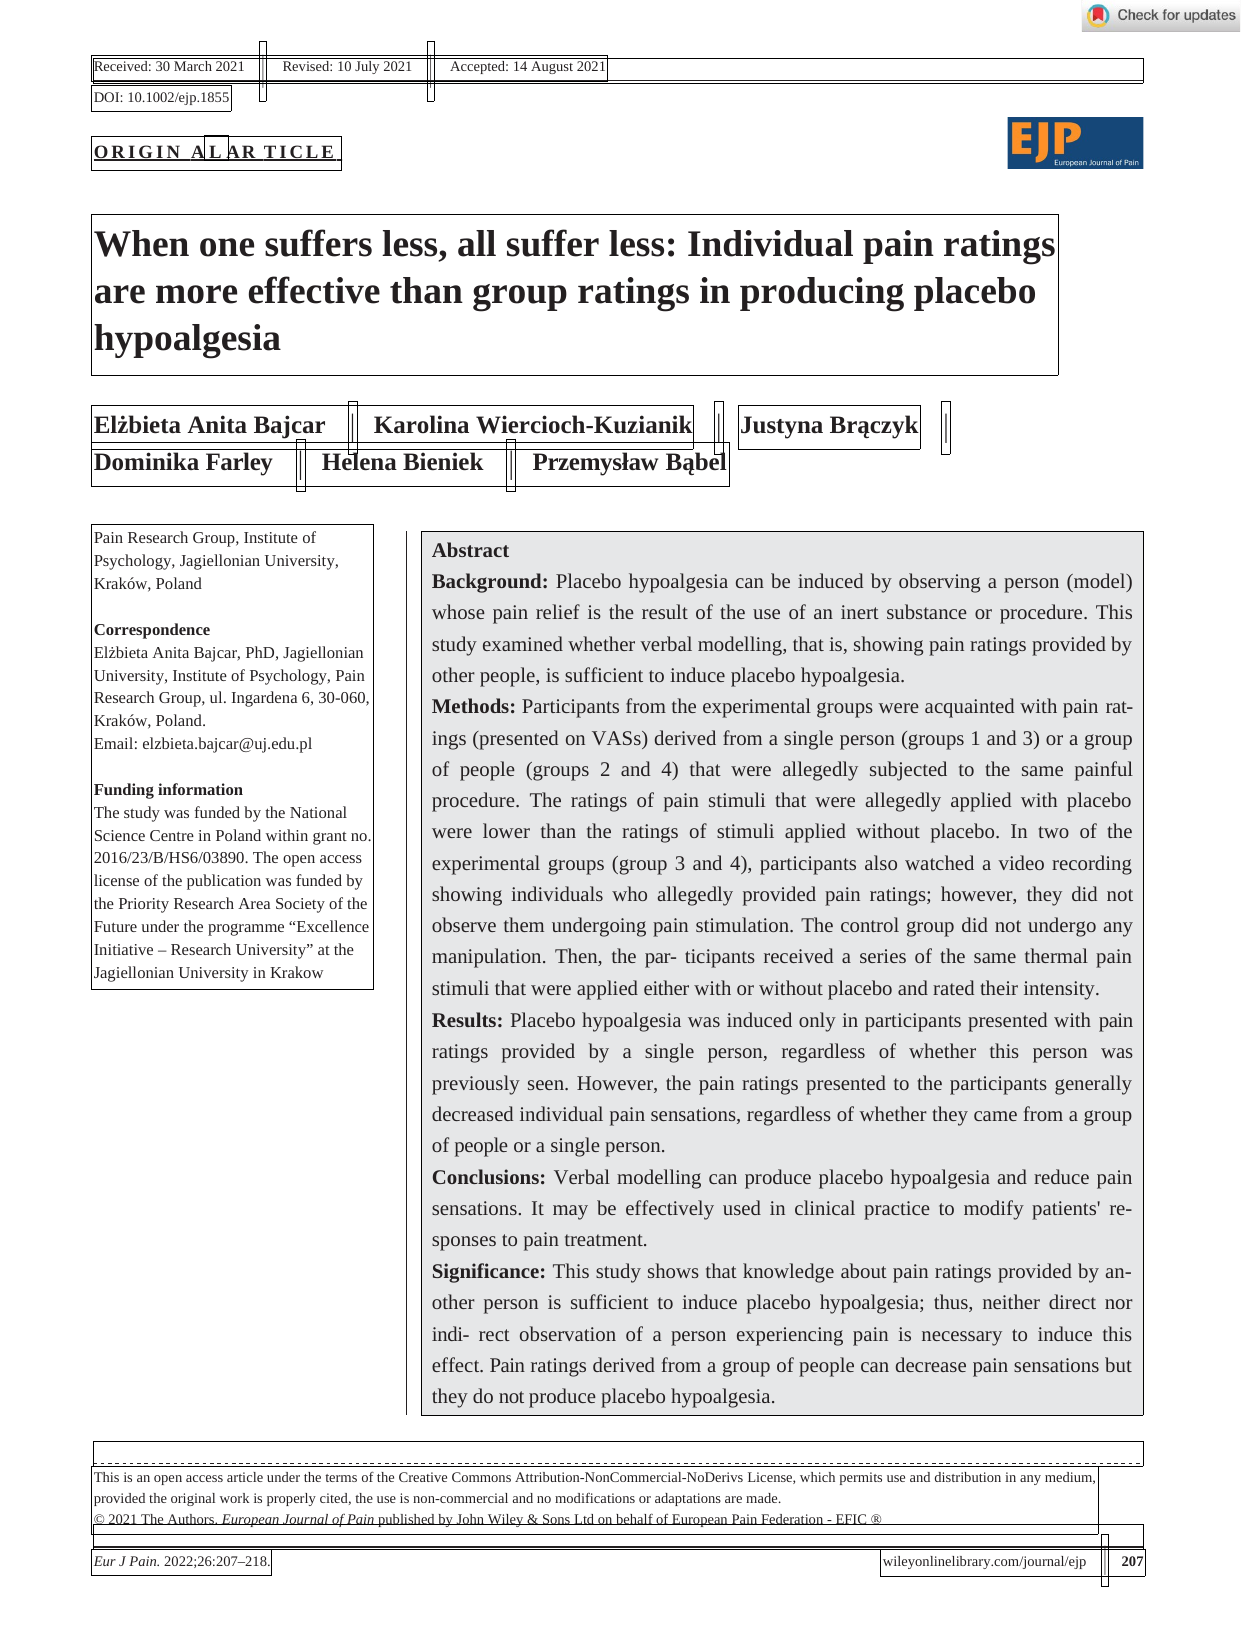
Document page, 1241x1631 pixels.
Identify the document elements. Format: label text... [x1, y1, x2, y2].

text | [261, 47, 266, 55]
text Justyna Brączyk [740, 410, 920, 439]
text The study was funded by the National Science Centre in Poland within grant no. 2016/23/B/HS6/03890. The open access license of the publication was funded by the Priority Research Area Society of the Future under the programme “Excellence Initiative – Research University” at the Jagiellonian University in Krakow [93, 802, 373, 982]
text Conclusions: Verbal modelling can produce placebo hypoalgesia and reduce pain sensations. It may be effectively used in clinical practice to modify patients' re- sponses to pain treatment. [432, 1165, 1133, 1251]
text This is an open access article under the terms of the Creative Commons Attribution-NonCommercial-NoDerivs License, which permits use and distribution in any medium, provided the original work is properly cited, the use is non-commercial and no modifications or adaptations are made. [93, 1469, 1098, 1507]
text wileyonlinelibrary.com/journal/ejp 207 [883, 1553, 1145, 1569]
text Results: Placebo hypoalgesia was induced only in participants presented with pain ratings provided by a single person, regardless of whether this person was previously seen. However, the pain ratings presented to the participants generally decreased individual pain sensations, regardless of whether they came from a group of people or a single person. [432, 1008, 1133, 1157]
text ORIGIN A [93, 141, 204, 159]
text | [716, 406, 723, 442]
picture [1007, 117, 1144, 169]
text Abstract [432, 538, 1143, 562]
text Methods: Participants from the experimental groups were acquainted with pain rat- ings (presented on VASs) derived from a single person (groups 1 and 3) or a group of people (groups 2 and 4) that were allegedly subjected to the same painful procedure. The ratings of pain stimuli that were allegedly applied with placebo were lower than the ratings of stimuli applied without placebo. In two of the experimental groups (group 3 and 4), participants also watched a video recording showing individuals who allegedly provided pain ratings; however, they did not observe them undergoing pain stimulation. The control group did not undergo any manipulation. Then, the par- ticipants received a series of the same thermal pain stimuli that were applied either with or without placebo and rated their intensity. [432, 694, 1133, 1000]
text © 2021 The Authors. European Journal of Pain published by John Wiley & Sons Ltd on behalf of European Pain Federation - EFIC ® [93, 1511, 1098, 1524]
text | [1103, 1539, 1108, 1549]
text Elżbieta Anita Bajcar Karolina Wiercioch-Kuzianik [93, 410, 693, 439]
picture [1081, 0, 1241, 32]
text When one suffers less, all suffer less: Individual pain ratings are more effective than group ratings in producing placebo hypoalgesia [93, 221, 1058, 359]
text Eur J Pain. 2022;26:207–218. [93, 1553, 271, 1569]
text Pain Research Group, Institute of Psychology, Jagiellonian University, Kraków, Poland [93, 528, 373, 593]
text Received: 30 March 2021 Revised: 10 July 2021 Accepted: 14 August 2021 [94, 59, 607, 75]
text Significance: This study shows that knowledge about pain ratings provided by an- other person is sufficient to induce placebo hypoalgesia; thus, neither direct nor indi- rect observation of a person experiencing pain is necessary to induce this effect. Pain ratings derived from a group of people can decrease pain sensations but they do not produce placebo hypoalgesia. [432, 1259, 1133, 1408]
text Dominika Farley Helena Bieniek Przemysław Bąbel [93, 447, 728, 476]
text L [205, 141, 228, 159]
text Elżbieta Anita Bajcar, PhD, Jagiellonian University, Institute of Psychology, Pain Research Group, ul. Ingardena 6, 30-060, Kraków, Poland. [93, 642, 372, 730]
text | [943, 406, 950, 443]
text DOI: 10.1002/ejp.1855 [93, 88, 231, 105]
text Funding information [93, 779, 373, 799]
text | [429, 47, 434, 55]
text Email: elzbieta.bajcar@uj.edu.pl [93, 734, 373, 753]
text Correspondence [93, 619, 373, 639]
text Background: Placebo hypoalgesia can be induced by observing a person (model) whose pain relief is the result of the use of an inert substance or procedure. This study examined whether verbal modelling, that is, showing pain ratings provided by other people, is sufficient to induce placebo hypoalgesia. [432, 569, 1133, 687]
text AR TICLE [229, 141, 341, 159]
